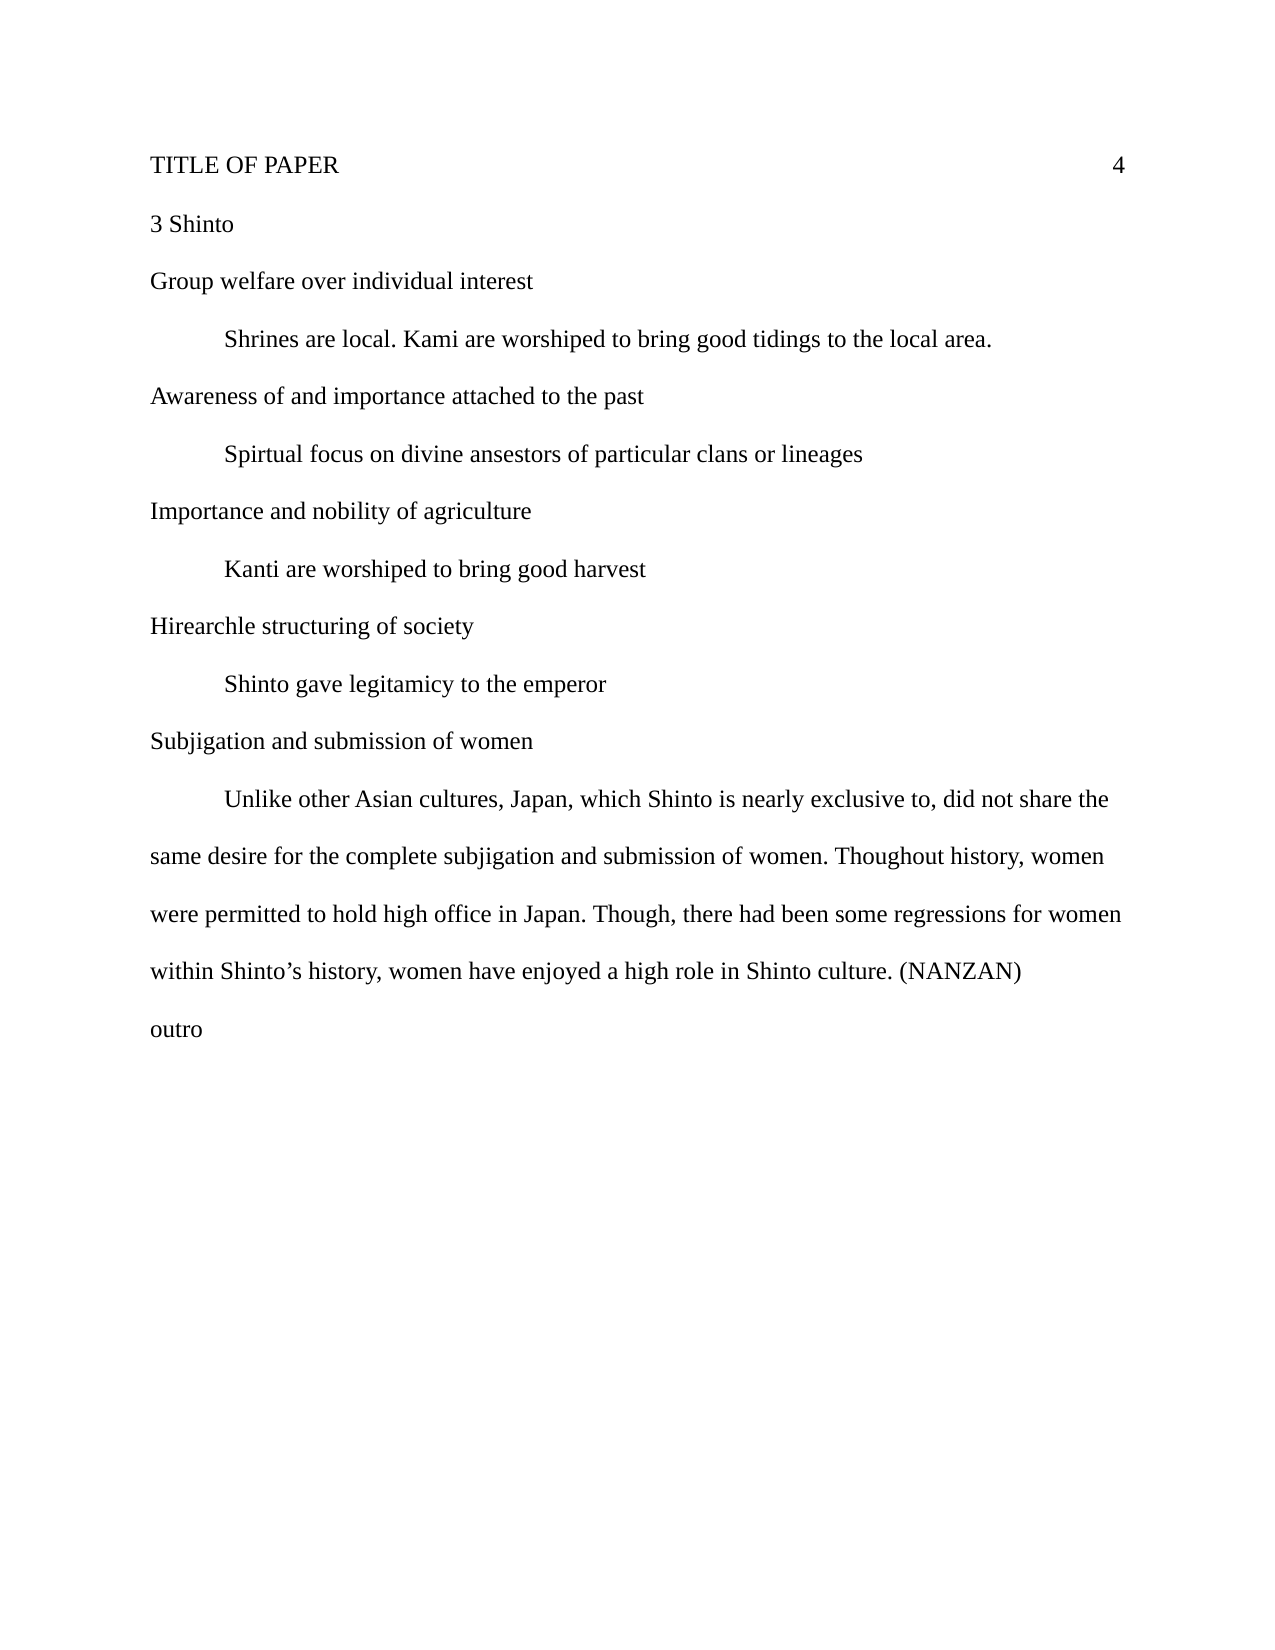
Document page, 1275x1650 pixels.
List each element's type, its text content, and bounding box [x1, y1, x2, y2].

text Kanti are worshiped to bring good harvest [150, 554, 1125, 582]
text outro [150, 1014, 1125, 1042]
text Awareness of and importance attached to the past [150, 381, 1125, 410]
text Shrines are local. Kami are worshiped to bring good tidings to the local area. [150, 324, 1125, 352]
text Unlike other Asian cultures, Japan, which Shinto is nearly exclusive to, did not share the same desire for the complete subjigation and submission of women. Thoughout history, women were permitted to hold high office in Japan. Though, there had been some regressions for women within Shinto’s history, women have enjoyed a high role in Shinto culture. (NANZAN) [150, 784, 1125, 985]
text Hirearchle structuring of society [150, 611, 1125, 640]
text Group welfare over individual interest [150, 266, 1125, 295]
text Importance and nobility of agriculture [150, 496, 1125, 525]
text Subjigation and submission of women [150, 726, 1125, 755]
text 3 Shinto [150, 209, 1125, 237]
text Shinto gave legitamicy to the emperor [150, 669, 1125, 697]
text Spirtual focus on divine ansestors of particular clans or lineages [150, 439, 1125, 467]
